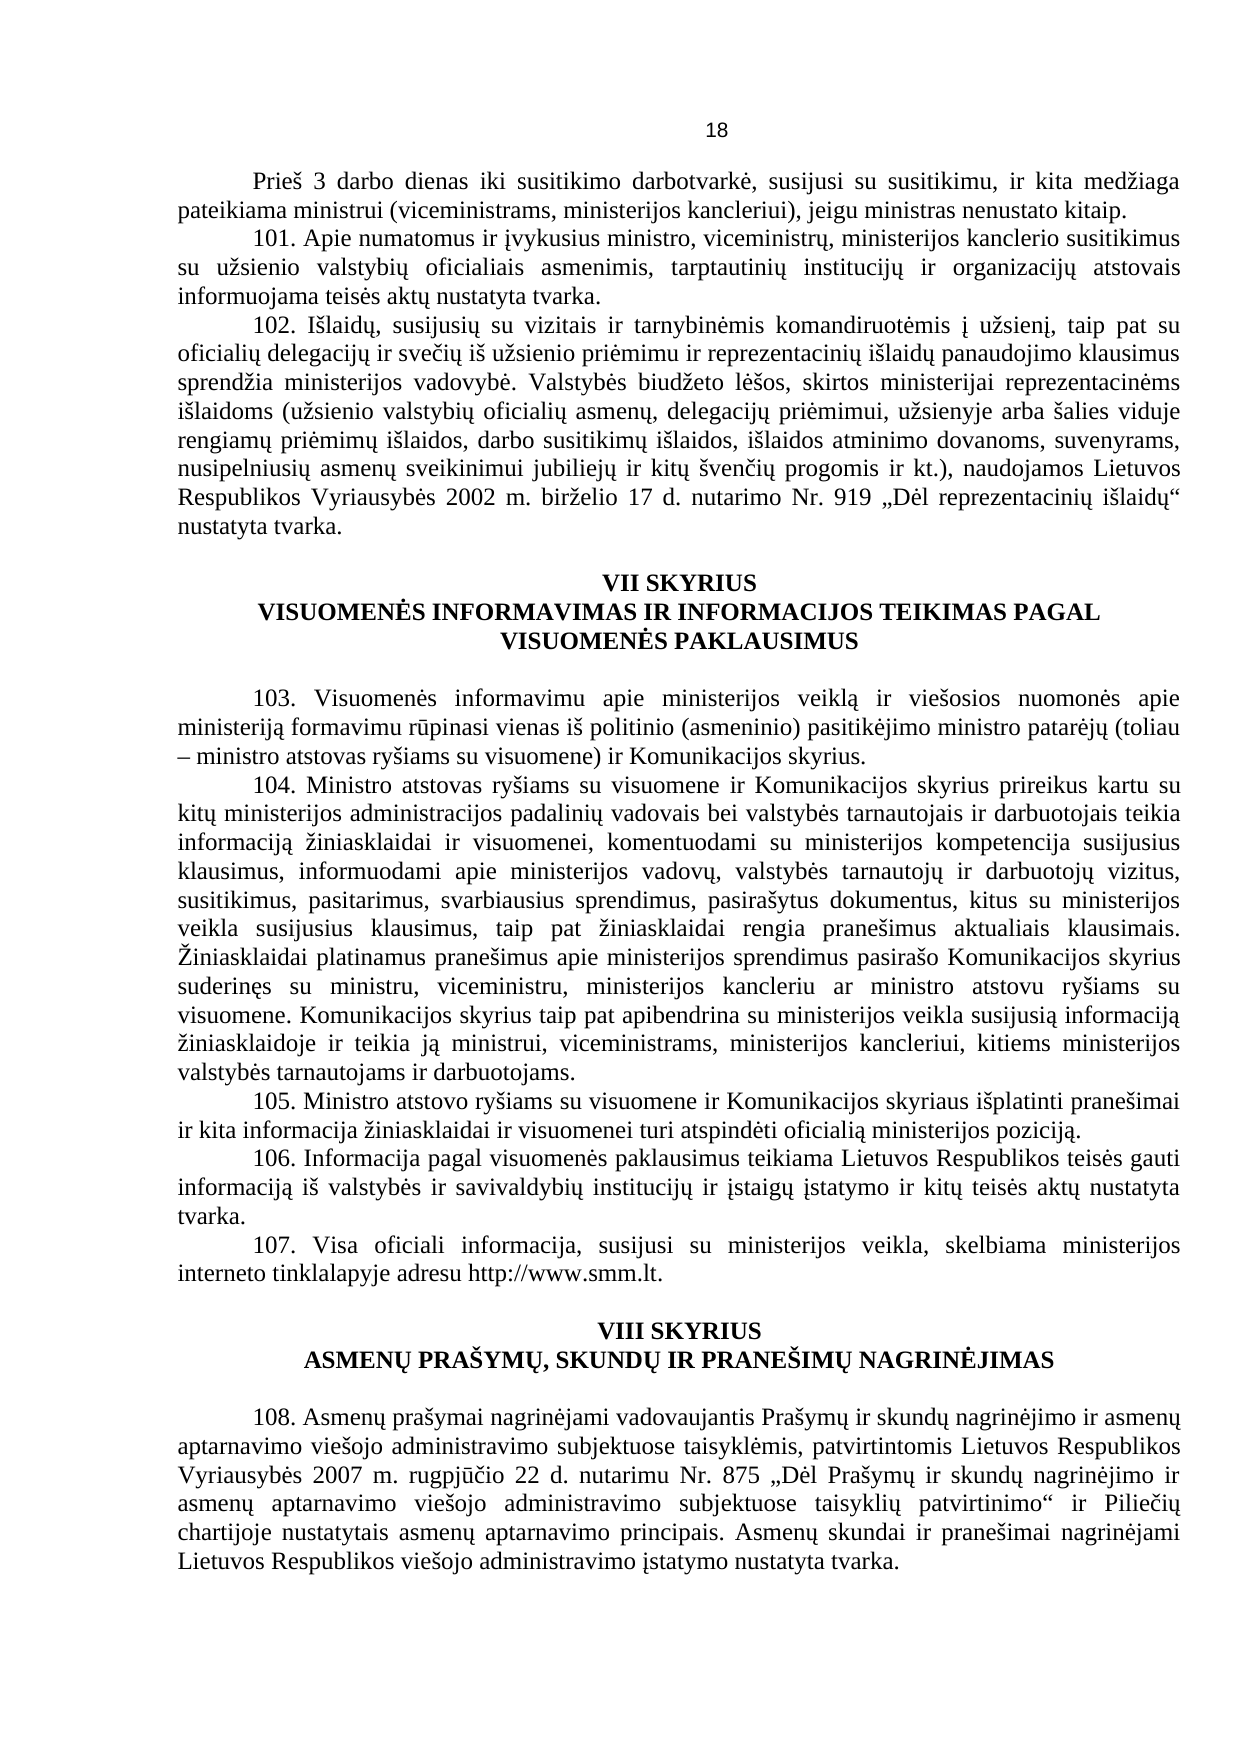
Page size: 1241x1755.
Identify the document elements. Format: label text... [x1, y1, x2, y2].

text VISUOMENĖS INFORMAVIMAS IR INFORMACIJOS TEIKIMAS PAGAL VISUOMENĖS PAKLAUSIMUS [177, 597, 1181, 655]
text ASMENŲ PRAŠYMŲ, SKUNDŲ IR PRANEŠIMŲ NAGRINĖJIMAS [177, 1345, 1181, 1373]
text 101. Apie numatomus ir įvykusius ministro, viceministrų, ministerijos kanclerio susitikimus su užsienio valstybių oficialiais asmenimis, tarptautinių institucijų ir organizacijų atstovais informuojama teisės aktų nustatyta tvarka. [177, 223, 1181, 310]
text VIII SKYRIUS [177, 1316, 1181, 1345]
text 102. Išlaidų, susijusių su vizitais ir tarnybinėmis komandiruotėmis į užsienį, taip pat su oficialių delegacijų ir svečių iš užsienio priėmimu ir reprezentacinių išlaidų panaudojimo klausimus sprendžia ministerijos vadovybė. Valstybės biudžeto lėšos, skirtos ministerijai reprezentacinėms išlaidoms (užsienio valstybių oficialių asmenų, delegacijų priėmimui, užsienyje arba šalies viduje rengiamų priėmimų išlaidos, darbo susitikimų išlaidos, išlaidos atminimo dovanoms, suvenyrams, nusipelniusių asmenų sveikinimui jubiliejų ir kitų švenčių progomis ir kt.), naudojamos Lietuvos Respublikos Vyriausybės 2002 m. birželio 17 d. nutarimo Nr. 919 „Dėl reprezentacinių išlaidų“ nustatyta tvarka. [177, 310, 1181, 540]
text 107. Visa oficiali informacija, susijusi su ministerijos veikla, skelbiama ministerijos interneto tinklalapyje adresu http://www.smm.lt. [177, 1230, 1181, 1287]
text 103. Visuomenės informavimu apie ministerijos veiklą ir viešosios nuomonės apie ministeriją formavimu rūpinasi vienas iš politinio (asmeninio) pasitikėjimo ministro patarėjų (toliau – ministro atstovas ryšiams su visuomene) ir Komunikacijos skyrius. [177, 683, 1181, 770]
text 108. Asmenų prašymai nagrinėjami vadovaujantis Prašymų ir skundų nagrinėjimo ir asmenų aptarnavimo viešojo administravimo subjektuose taisyklėmis, patvirtintomis Lietuvos Respublikos Vyriausybės 2007 m. rugpjūčio 22 d. nutarimu Nr. 875 „Dėl Prašymų ir skundų nagrinėjimo ir asmenų aptarnavimo viešojo administravimo subjektuose taisyklių patvirtinimo“ ir Piliečių chartijoje nustatytais asmenų aptarnavimo principais. Asmenų skundai ir pranešimai nagrinėjami Lietuvos Respublikos viešojo administravimo įstatymo nustatyta tvarka. [177, 1402, 1181, 1575]
text Prieš 3 darbo dienas iki susitikimo darbotvarkė, susijusi su susitikimu, ir kita medžiaga pateikiama ministrui (viceministrams, ministerijos kancleriui), jeigu ministras nenustato kitaip. [177, 166, 1181, 223]
text 104. Ministro atstovas ryšiams su visuomene ir Komunikacijos skyrius prireikus kartu su kitų ministerijos administracijos padalinių vadovais bei valstybės tarnautojais ir darbuotojais teikia informaciją žiniasklaidai ir visuomenei, komentuodami su ministerijos kompetencija susijusius klausimus, informuodami apie ministerijos vadovų, valstybės tarnautojų ir darbuotojų vizitus, susitikimus, pasitarimus, svarbiausius sprendimus, pasirašytus dokumentus, kitus su ministerijos veikla susijusius klausimus, taip pat žiniasklaidai rengia pranešimus aktualiais klausimais. Žiniasklaidai platinamus pranešimus apie ministerijos sprendimus pasirašo Komunikacijos skyrius suderinęs su ministru, viceministru, ministerijos kancleriu ar ministro atstovu ryšiams su visuomene. Komunikacijos skyrius taip pat apibendrina su ministerijos veikla susijusią informaciją žiniasklaidoje ir teikia ją ministrui, viceministrams, ministerijos kancleriui, kitiems ministerijos valstybės tarnautojams ir darbuotojams. [177, 770, 1181, 1086]
text 105. Ministro atstovo ryšiams su visuomene ir Komunikacijos skyriaus išplatinti pranešimai ir kita informacija žiniasklaidai ir visuomenei turi atspindėti oficialią ministerijos poziciją. [177, 1086, 1181, 1143]
text VII SKYRIUS [177, 568, 1181, 597]
text 106. Informacija pagal visuomenės paklausimus teikiama Lietuvos Respublikos teisės gauti informaciją iš valstybės ir savivaldybių institucijų ir įstaigų įstatymo ir kitų teisės aktų nustatyta tvarka. [177, 1143, 1181, 1230]
